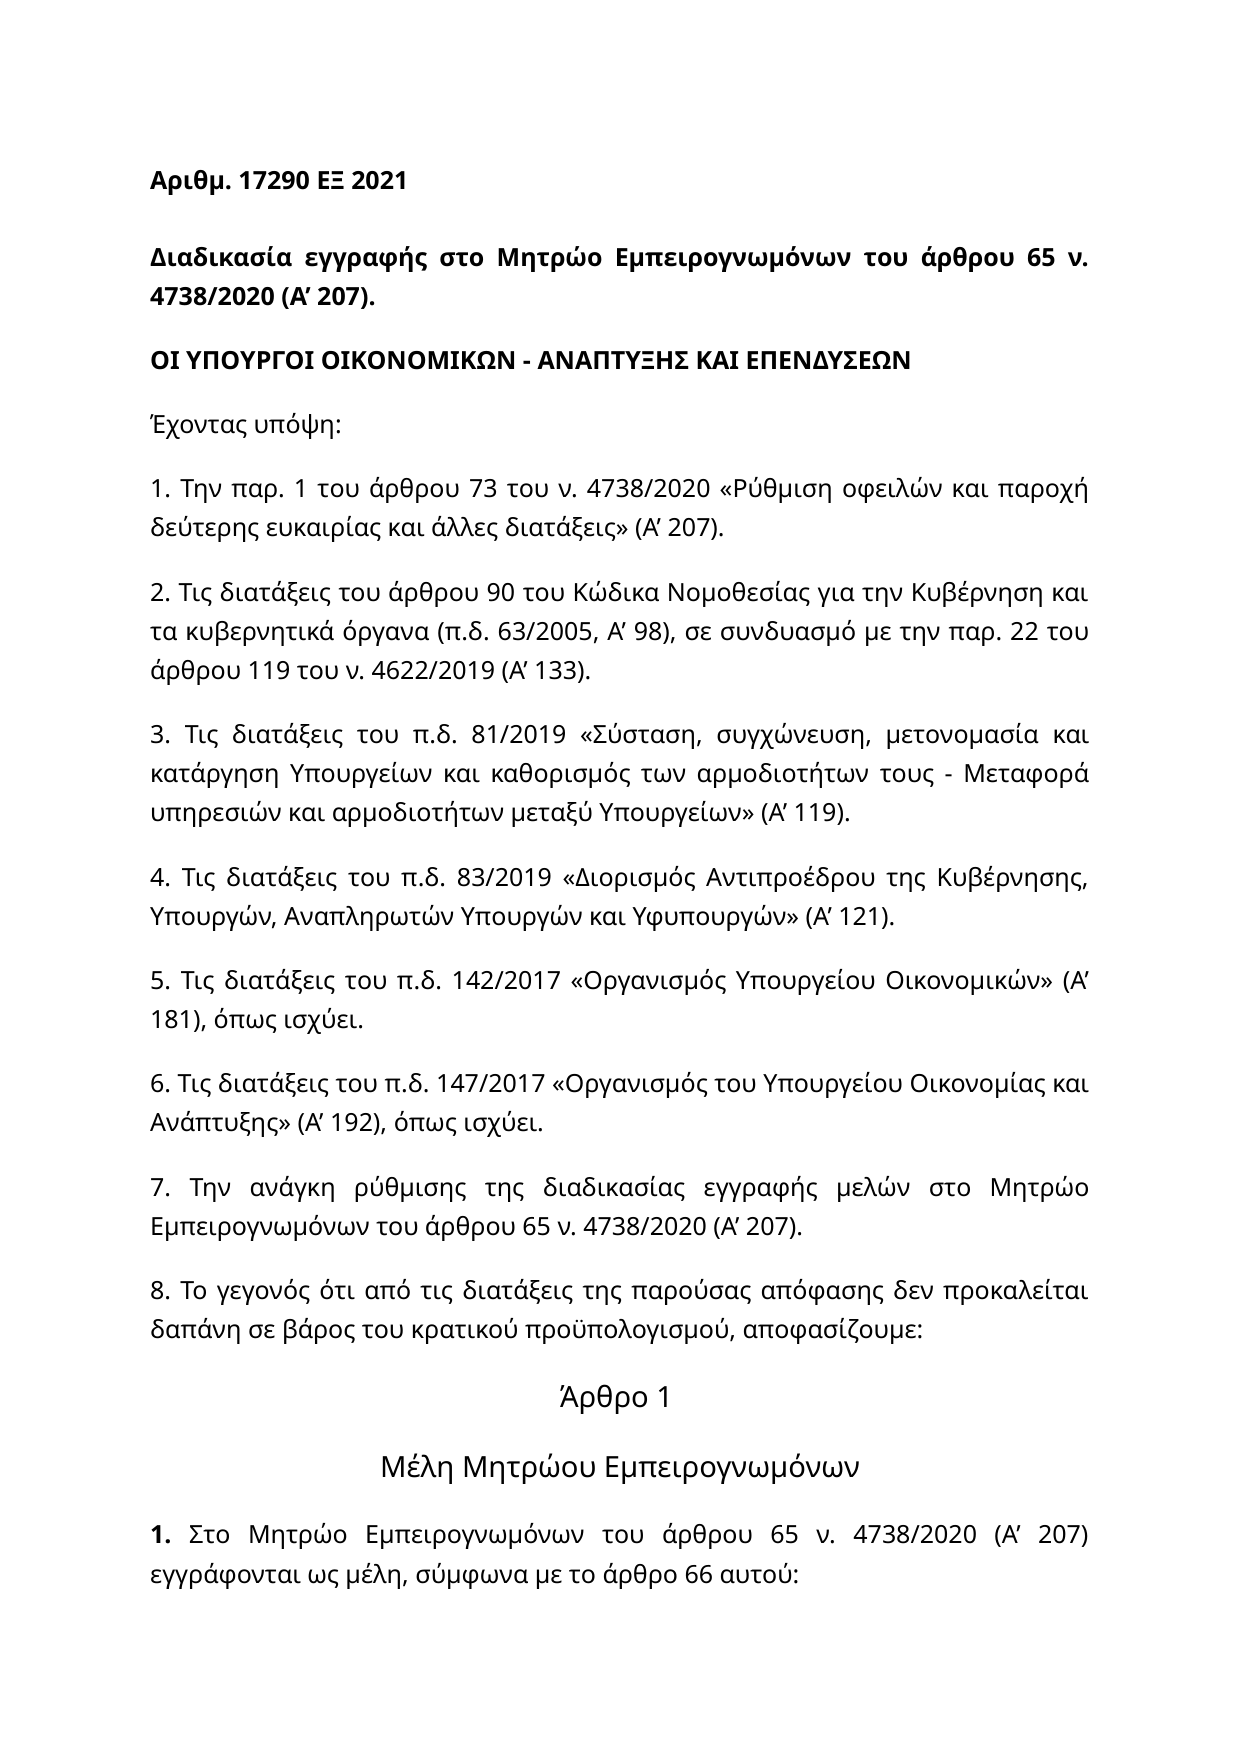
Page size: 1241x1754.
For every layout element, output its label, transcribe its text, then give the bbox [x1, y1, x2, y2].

text 7. Την ανάγκη ρύθμισης της διαδικασίας εγγραφής μελών στο Μητρώο Εμπειρογνωμόνων του άρθρου 65 ν. 4738/2020 (Α’ 207). [150, 1169, 1090, 1242]
subtitle Άρθρο 1 [150, 1376, 1090, 1416]
text 5. Τις διατάξεις του π.δ. 142/2017 «Οργανισμός Υπουργείου Οικονομικών» (Α’ 181), όπως ισχύει. [150, 962, 1090, 1036]
title Αριθμ. 17290 ΕΞ 2021 [150, 162, 1090, 197]
text 1. Στο Μητρώο Εμπειρογνωμόνων του άρθρου 65 ν. 4738/2020 (Α’ 207) εγγράφονται ως μέλη, σύμφωνα με το άρθρο 66 αυτού: [150, 1517, 1090, 1590]
text 3. Τις διατάξεις του π.δ. 81/2019 «Σύσταση, συγχώνευση, μετονομασία και κατάργηση Υπουργείων και καθορισμός των αρμοδιοτήτων τους - Μεταφορά υπηρεσιών και αρμοδιοτήτων μεταξύ Υπουργείων» (Α’ 119). [150, 717, 1090, 829]
text 4. Τις διατάξεις του π.δ. 83/2019 «Διορισμός Αντιπροέδρου της Κυβέρνησης, Υπουργών, Αναπληρωτών Υπουργών και Υφυπουργών» (Α’ 121). [150, 859, 1090, 932]
subtitle Μέλη Μητρώου Εμπειρογνωμόνων [150, 1446, 1090, 1486]
text 6. Τις διατάξεις του π.δ. 147/2017 «Οργανισμός του Υπουργείου Οικονομίας και Ανάπτυξης» (Α’ 192), όπως ισχύει. [150, 1066, 1090, 1139]
text Έχοντας υπόψη: [150, 407, 1090, 441]
text 1. Την παρ. 1 του άρθρου 73 του ν. 4738/2020 «Ρύθμιση οφειλών και παροχή δεύτερης ευκαιρίας και άλλες διατάξεις» (Α’ 207). [150, 471, 1090, 544]
text 8. Το γεγονός ότι από τις διατάξεις της παρούσας απόφασης δεν προκαλείται δαπάνη σε βάρος του κρατικού προϋπολογισμού, αποφασίζουμε: [150, 1272, 1090, 1346]
text ΟΙ ΥΠΟΥΡΓΟΙ ΟΙΚΟΝΟΜΙΚΩΝ - ΑΝΑΠΤΥΞΗΣ ΚΑΙ ΕΠΕΝΔΥΣΕΩΝ [150, 342, 1090, 377]
text 2. Τις διατάξεις του άρθρου 90 του Κώδικα Νομοθεσίας για την Κυβέρνηση και τα κυβερνητικά όργανα (π.δ. 63/2005, Α’ 98), σε συνδυασμό με την παρ. 22 του άρθρου 119 του ν. 4622/2019 (Α’ 133). [150, 574, 1090, 687]
text Διαδικασία εγγραφής στο Μητρώο Εμπειρογνωμόνων του άρθρου 65 ν. 4738/2020 (Α’ 207). [150, 239, 1090, 312]
